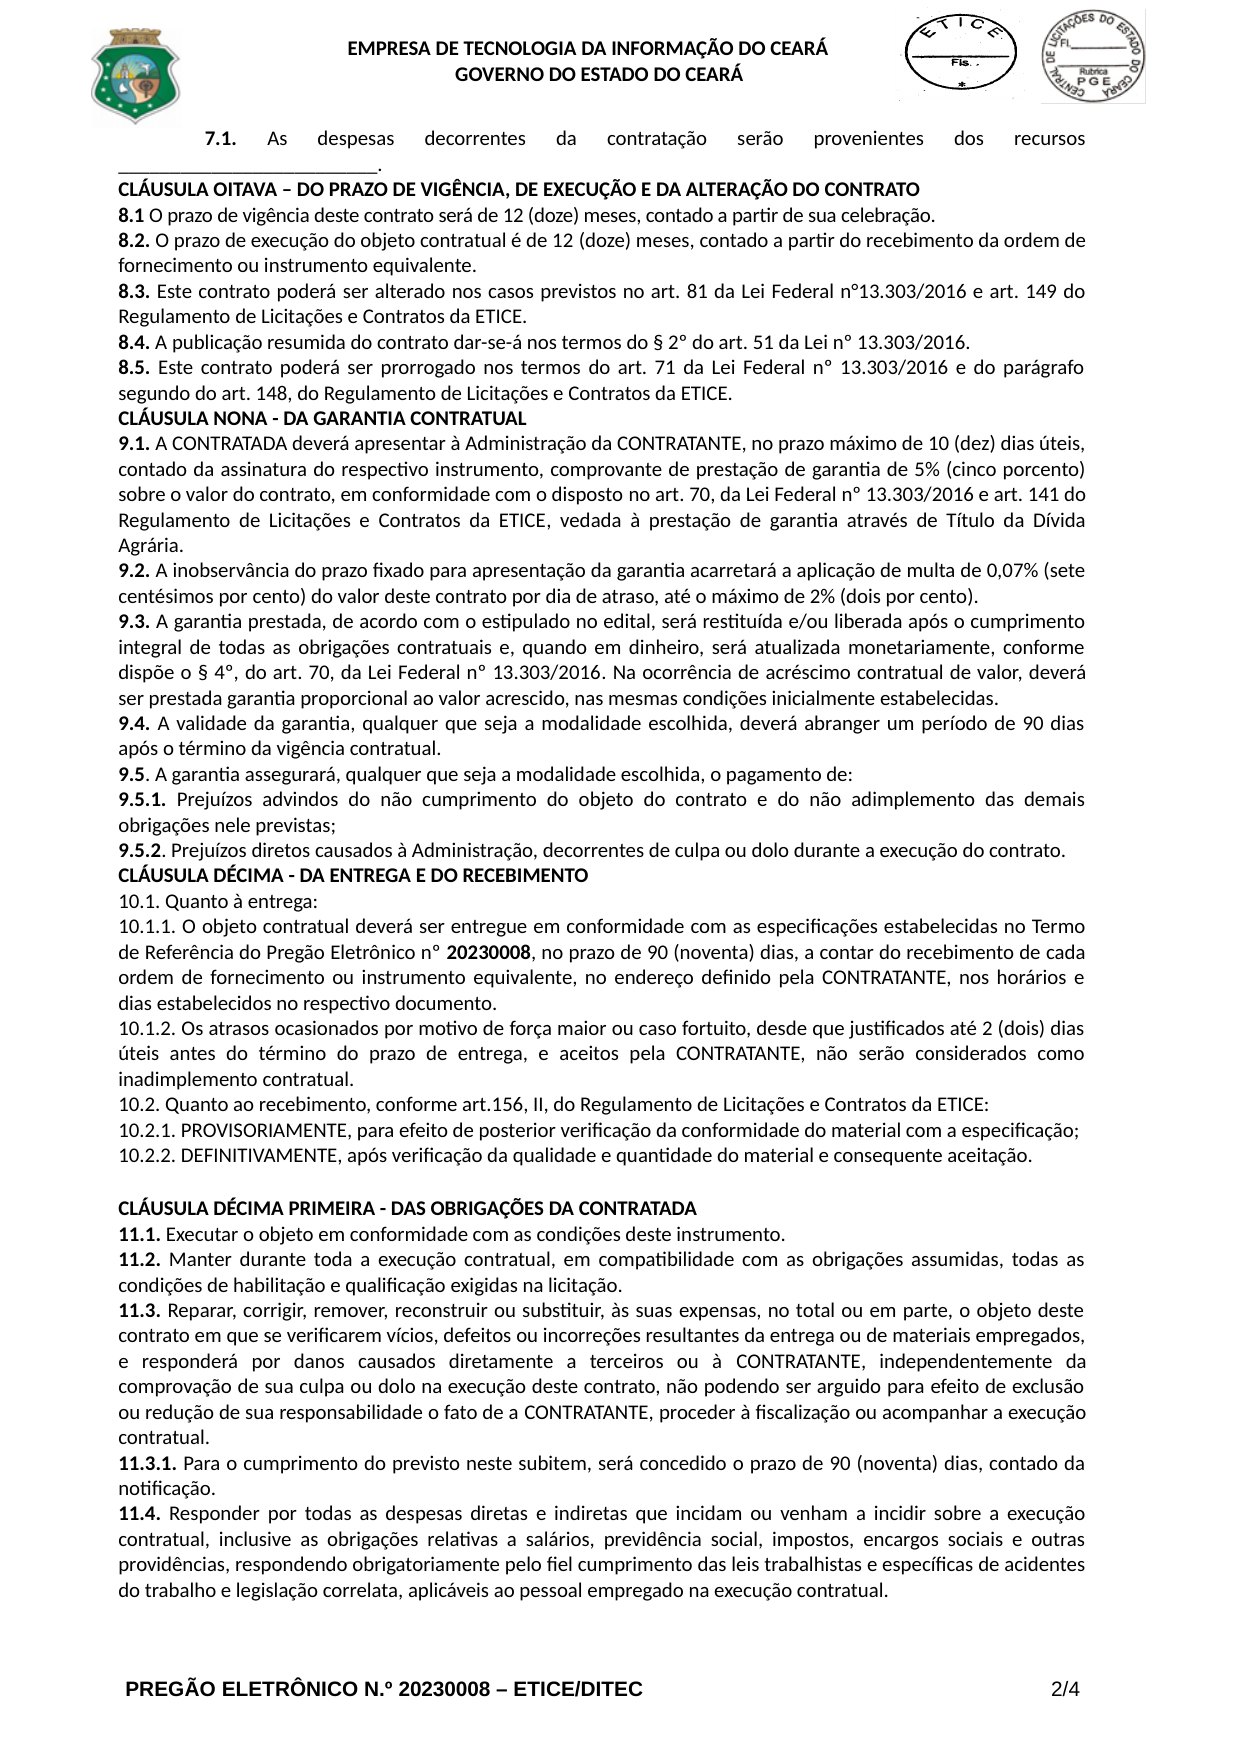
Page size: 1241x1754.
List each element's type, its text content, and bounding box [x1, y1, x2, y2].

text 10.1. Quanto à entrega: [118, 888, 1087, 913]
text CLÁUSULA NONA - DA GARANTIA CONTRATUAL [118, 405, 1087, 431]
text 10.2.1. PROVISORIAMENTE, para efeito de posterior verificação da conformidade do material com a especificação; [118, 1117, 1087, 1142]
text 9.1. A CONTRATADA deverá apresentar à Administração da CONTRATANTE, no prazo máximo de 10 (dez) dias úteis, contado da assinatura do respectivo instrumento, comprovante de prestação de garantia de 5% (cinco porcento) sobre o valor do contrato, em conformidade com o disposto no art. 70, da Lei Federal nº 13.303/2016 e art. 141 do Regulamento de Licitações e Contratos da ETICE, vedada à prestação de garantia através de Título da Dívida Agrária. [118, 431, 1087, 558]
text 9.5.2. Prejuízos diretos causados à Administração, decorrentes de culpa ou dolo durante a execução do contrato. [118, 837, 1087, 863]
text 9.5.1. Prejuízos advindos do não cumprimento do objeto do contrato e do não adimplemento das demais obrigações nele previstas; [118, 786, 1087, 837]
text CLÁUSULA OITAVA – DO PRAZO DE VIGÊNCIA, DE EXECUÇÃO E DA ALTERAÇÃO DO CONTRATO [118, 176, 1087, 202]
text 9.2. A inobservância do prazo fixado para apresentação da garantia acarretará a aplicação de multa de 0,07% (sete centésimos por cento) do valor deste contrato por dia de atraso, até o máximo de 2% (dois por cento). [118, 558, 1087, 608]
text 10.2. Quanto ao recebimento, conforme art.156, II, do Regulamento de Licitações e Contratos da ETICE: [118, 1091, 1087, 1117]
text 10.1.1. O objeto contratual deverá ser entregue em conformidade com as especificações estabelecidas no Termo de Referência do Pregão Eletrônico nº 20230008, no prazo de 90 (noventa) dias, a contar do recebimento de cada ordem de fornecimento ou instrumento equivalente, no endereço definido pela CONTRATANTE, nos horários e dias estabelecidos no respectivo documento. [118, 913, 1087, 1015]
picture [1041, 9, 1147, 105]
text CLÁUSULA DÉCIMA - DA ENTREGA E DO RECEBIMENTO [118, 863, 1087, 888]
text 8.1 O prazo de vigência deste contrato será de 12 (doze) meses, contado a partir de sua celebração. [118, 202, 1087, 227]
list 9.4. A validade da garantia, qualquer que seja a modalidade escolhida, deverá abranger um período de 90 dias após o término da vigência contratual. [118, 710, 1087, 761]
text 8.2. O prazo de execução do objeto contratual é de 12 (doze) meses, contado a partir do recebimento da ordem de fornecimento ou instrumento equivalente. [118, 227, 1087, 278]
text 11.2. Manter durante toda a execução contratual, em compatibilidade com as obrigações assumidas, todas as condições de habilitação e qualificação exigidas na licitação. [118, 1246, 1087, 1297]
text 9.5. A garantia assegurará, qualquer que seja a modalidade escolhida, o pagamento de: [118, 761, 1087, 786]
text 8.3. Este contrato poderá ser alterado nos casos previstos no art. 81 da Lei Federal n°13.303/2016 e art. 149 do Regulamento de Licitações e Contratos da ETICE. [118, 278, 1087, 329]
text 11.3. Reparar, corrigir, remover, reconstruir ou substituir, às suas expensas, no total ou em parte, o objeto deste contrato em que se verificarem vícios, defeitos ou incorreções resultantes da entrega ou de materiais empregados, e responderá por danos causados diretamente a terceiros ou à CONTRATANTE, independentemente da comprovação de sua culpa ou dolo na execução deste contrato, não podendo ser arguido para efeito de exclusão ou redução de sua responsabilidade o fato de a CONTRATANTE, proceder à fiscalização ou acompanhar a execução contratual. [118, 1297, 1087, 1450]
text 10.1.2. Os atrasos ocasionados por motivo de força maior ou caso fortuito, desde que justificados até 2 (dois) dias úteis antes do término do prazo de entrega, e aceitos pela CONTRATANTE, não serão considerados como inadimplemento contratual. [118, 1015, 1087, 1091]
text CLÁUSULA DÉCIMA PRIMEIRA - DAS OBRIGAÇÕES DA CONTRATADA [118, 1196, 1087, 1221]
text 11.3.1. Para o cumprimento do previsto neste subitem, será concedido o prazo de 90 (noventa) dias, contado da notificação. [118, 1450, 1087, 1501]
text 9.3. A garantia prestada, de acordo com o estipulado no edital, será restituída e/ou liberada após o cumprimento integral de todas as obrigações contratuais e, quando em dinheiro, será atualizada monetariamente, conforme dispõe o § 4º, do art. 70, da Lei Federal nº 13.303/2016. Na ocorrência de acréscimo contratual de valor, deverá ser prestada garantia proporcional ao valor acrescido, nas mesmas condições inicialmente estabelecidas. [118, 608, 1087, 710]
text 8.4. A publicação resumida do contrato dar-se-á nos termos do § 2º do art. 51 da Lei nº 13.303/2016. [118, 329, 1087, 354]
text 7.1. As despesas decorrentes da contratação serão provenientes dos recursos _________________________. [118, 126, 1087, 176]
text 10.2.2. DEFINITIVAMENTE, após verificação da qualidade e quantidade do material e consequente aceitação. [118, 1142, 1087, 1168]
text 11.1. Executar o objeto em conformidade com as condições deste instrumento. [118, 1221, 1087, 1246]
text 11.4. Responder por todas as despesas diretas e indiretas que incidam ou venham a incidir sobre a execução contratual, inclusive as obrigações relativas a salários, previdência social, impostos, encargos sociais e outras providências, respondendo obrigatoriamente pelo fiel cumprimento das leis trabalhistas e específicas de acidentes do trabalho e legislação correlata, aplicáveis ao pessoal empregado na execução contratual. [118, 1501, 1087, 1602]
text 8.5. Este contrato poderá ser prorrogado nos termos do art. 71 da Lei Federal nº 13.303/2016 e do parágrafo segundo do art. 148, do Regulamento de Licitações e Contratos da ETICE. [118, 354, 1087, 405]
